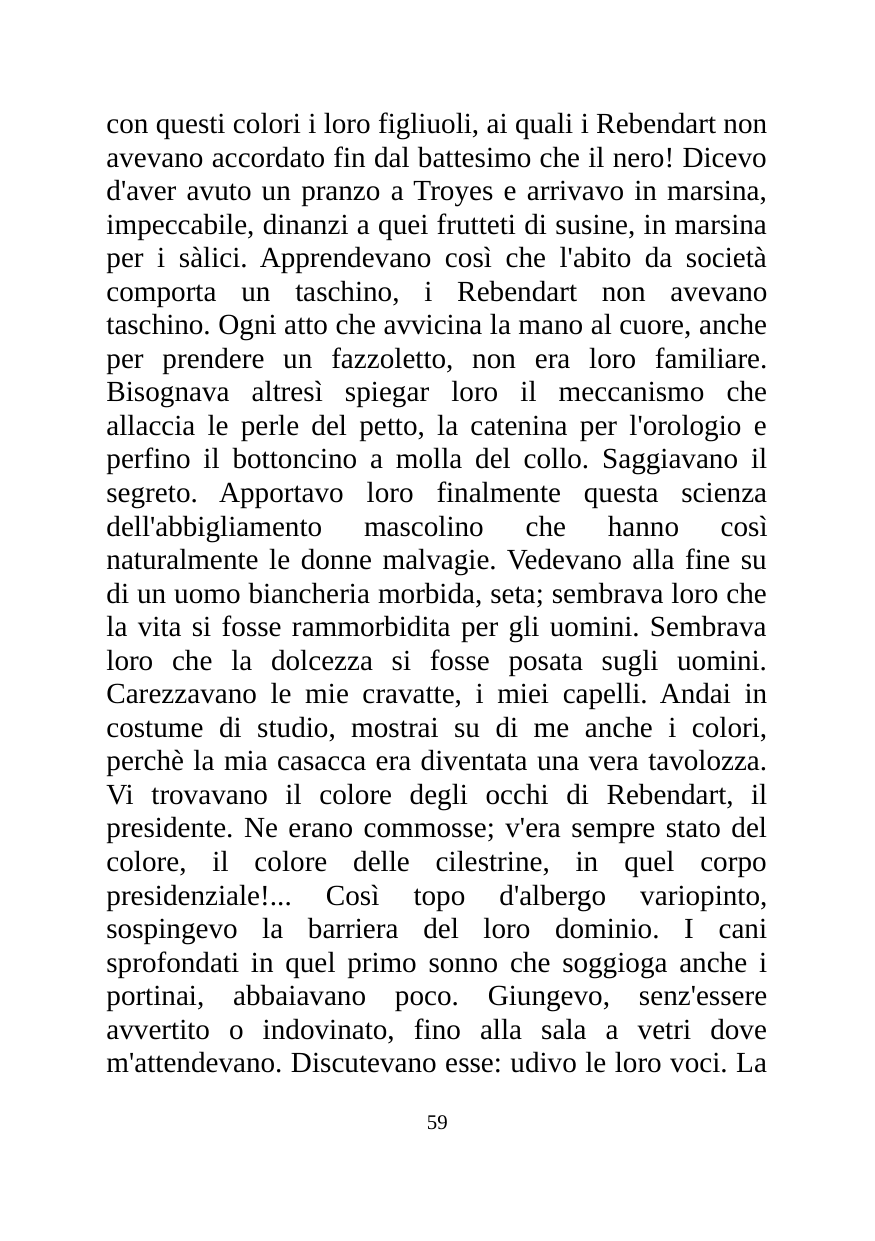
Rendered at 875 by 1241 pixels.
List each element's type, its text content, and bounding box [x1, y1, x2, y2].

text con questi colori i loro figliuoli, ai quali i Rebendart non avevano accordato fin dal battesimo che il nero! Dicevo d'aver avuto un pranzo a Troyes e arrivavo in marsina, impeccabile, dinanzi a quei frutteti di susine, in marsina per i sàlici. Apprendevano così che l'abito da società comporta un taschino, i Rebendart non avevano taschino. Ogni atto che avvicina la mano al cuore, anche per prendere un fazzoletto, non era loro familiare. Bisognava altresì spiegar loro il meccanismo che allaccia le perle del petto, la catenina per l'orologio e perfino il bottoncino a molla del collo. Saggiavano il segreto. Apportavo loro finalmente questa scienza dell'abbigliamento mascolino che hanno così naturalmente le donne malvagie. Vedevano alla fine su di un uomo biancheria morbida, seta; sembrava loro che la vita si fosse rammorbidita per gli uomini. Sembrava loro che la dolcezza si fosse posata sugli uomini. Carezzavano le mie cravatte, i miei capelli. Andai in costume di studio, mostrai su di me anche i colori, perchè la mia casacca era diventata una vera tavolozza. Vi trovavano il colore degli occhi di Rebendart, il presidente. Ne erano commosse; v'era sempre stato del colore, il colore delle cilestrine, in quel corpo presidenziale!... Così topo d'albergo variopinto, sospingevo la barriera del loro dominio. I cani sprofondati in quel primo sonno che soggioga anche i portinai, abbaiavano poco. Giungevo, senz'essere avvertito o indovinato, fino alla sala a vetri dove m'attendevano. Discutevano esse: udivo le loro voci. La [106, 106, 768, 1079]
